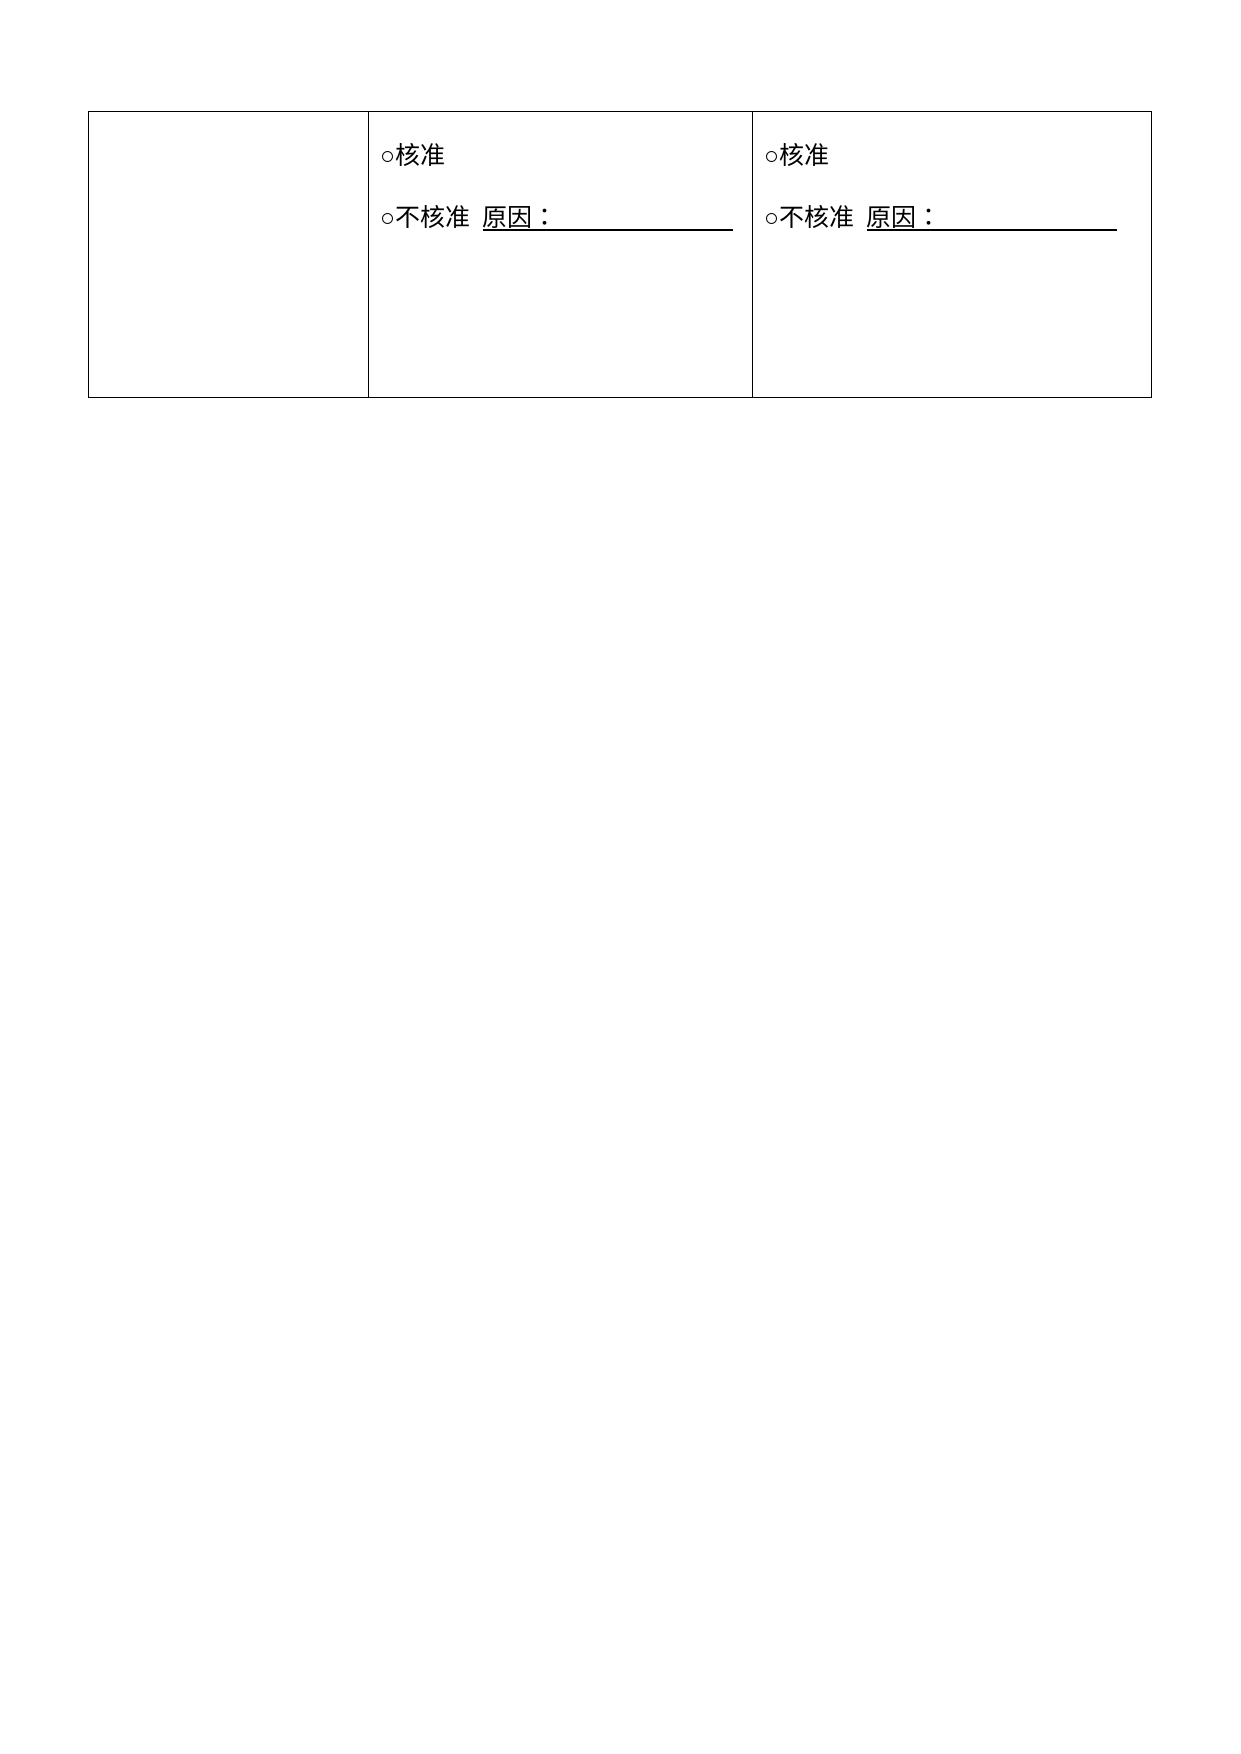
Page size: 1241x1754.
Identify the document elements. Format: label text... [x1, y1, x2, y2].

table_cell [89, 112, 368, 397]
table_cell ○核准 ○不核准 原因： [753, 112, 1151, 397]
table_cell ○核准 ○不核准 原因： [369, 112, 752, 397]
